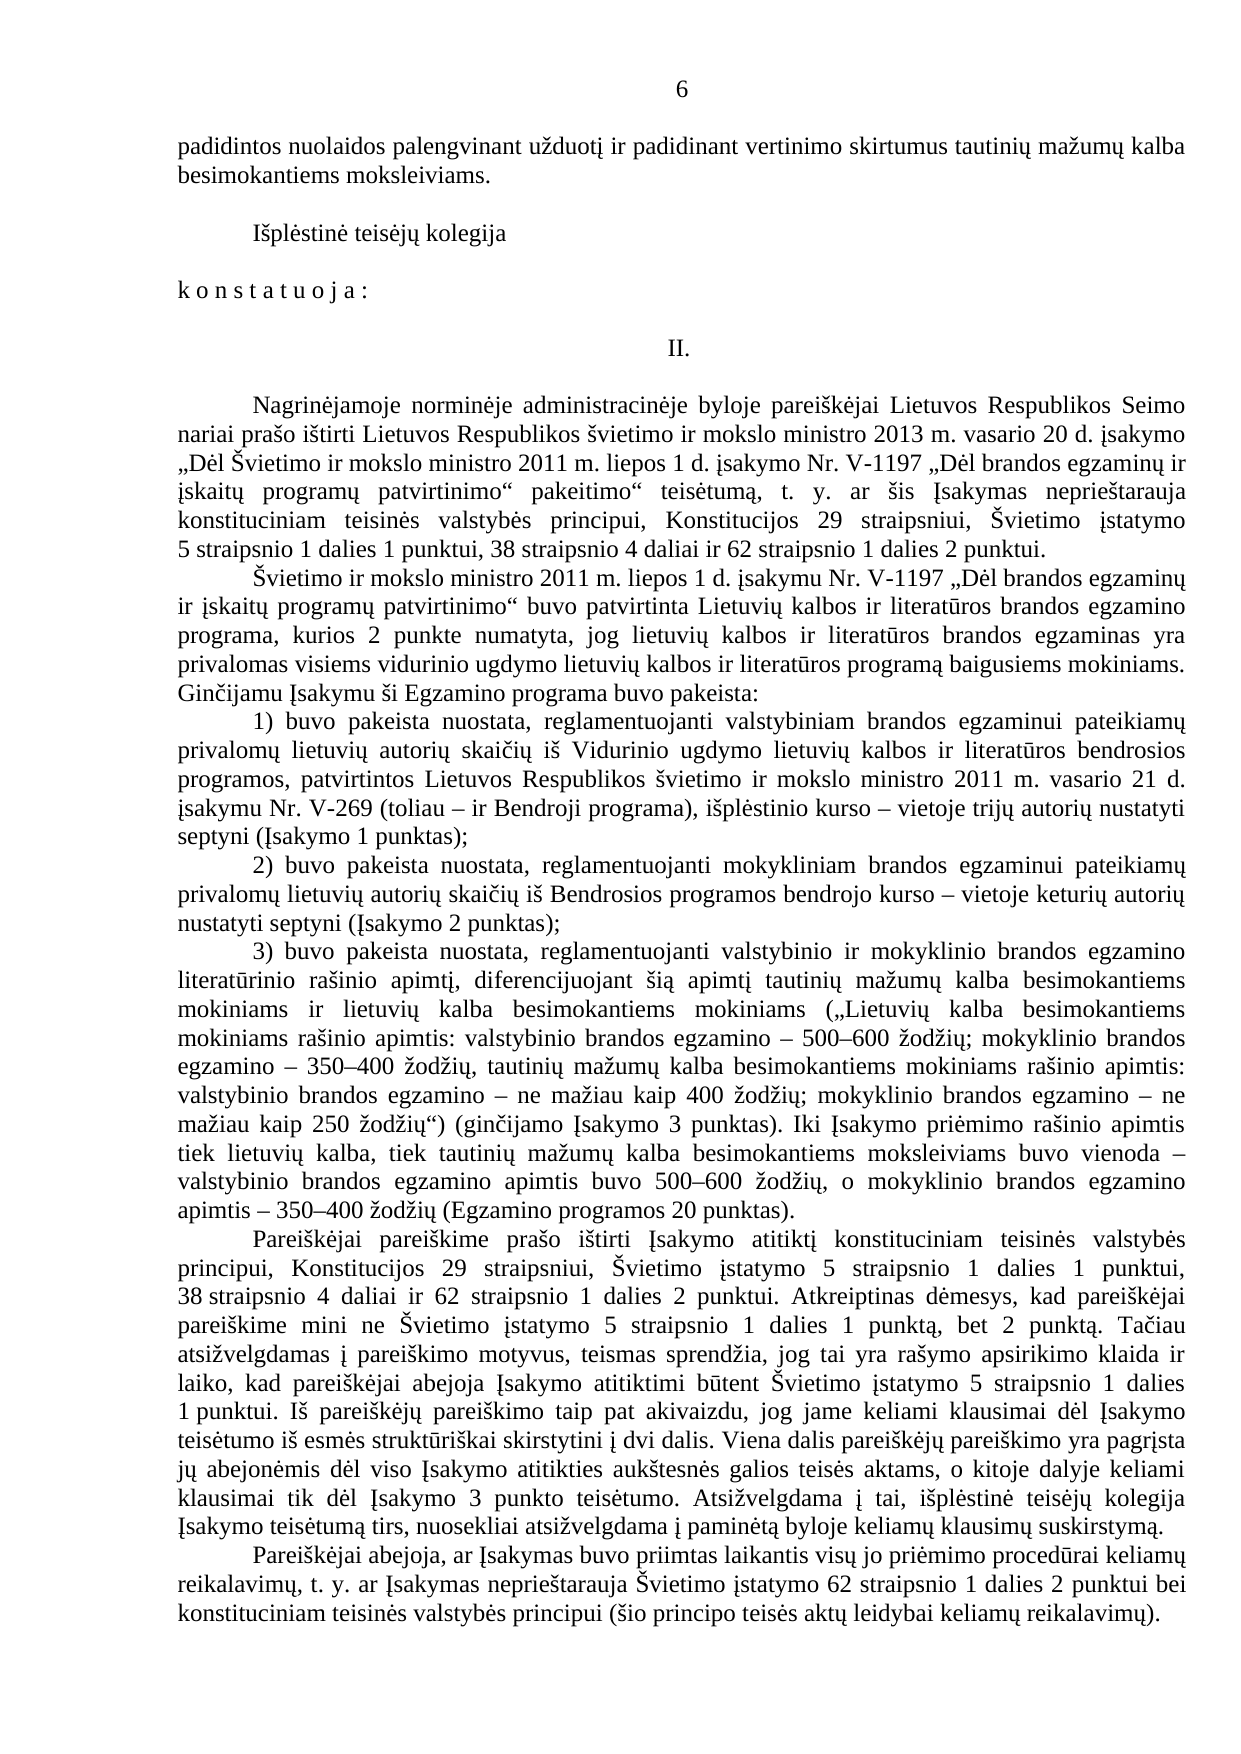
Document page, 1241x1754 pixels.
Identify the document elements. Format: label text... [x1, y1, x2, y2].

text 3) buvo pakeista nuostata, reglamentuojanti valstybinio ir mokyklinio brandos egzamino literatūrinio rašinio apimtį, diferencijuojant šią apimtį tautinių mažumų kalba besimokantiems mokiniams ir lietuvių kalba besimokantiems mokiniams („Lietuvių kalba besimokantiems mokiniams rašinio apimtis: valstybinio brandos egzamino – 500–600 žodžių; mokyklinio brandos egzamino – 350–400 žodžių, tautinių mažumų kalba besimokantiems mokiniams rašinio apimtis: valstybinio brandos egzamino – ne mažiau kaip 400 žodžių; mokyklinio brandos egzamino – ne mažiau kaip 250 žodžių“) (ginčijamo Įsakymo 3 punktas). Iki Įsakymo priėmimo rašinio apimtis tiek lietuvių kalba, tiek tautinių mažumų kalba besimokantiems moksleiviams buvo vienoda – valstybinio brandos egzamino apimtis buvo 500–600 žodžių, o mokyklinio brandos egzamino apimtis – 350–400 žodžių (Egzamino programos 20 punktas). [177, 936, 1186, 1224]
text padidintos nuolaidos palengvinant užduotį ir padidinant vertinimo skirtumus tautinių mažumų kalba besimokantiems moksleiviams. [177, 131, 1186, 189]
text II. [177, 333, 1186, 361]
text Pareiškėjai pareiškime prašo ištirti Įsakymo atitiktį konstituciniam teisinės valstybės principui, Konstitucijos 29 straipsniui, Švietimo įstatymo 5 straipsnio 1 dalies 1 punktui, 38 straipsnio 4 daliai ir 62 straipsnio 1 dalies 2 punktui. Atkreiptinas dėmesys, kad pareiškėjai pareiškime mini ne Švietimo įstatymo 5 straipsnio 1 dalies 1 punktą, bet 2 punktą. Tačiau atsižvelgdamas į pareiškimo motyvus, teismas sprendžia, jog tai yra rašymo apsirikimo klaida ir laiko, kad pareiškėjai abejoja Įsakymo atitiktimi būtent Švietimo įstatymo 5 straipsnio 1 dalies 1 punktui. Iš pareiškėjų pareiškimo taip pat akivaizdu, jog jame keliami klausimai dėl Įsakymo teisėtumo iš esmės struktūriškai skirstytini į dvi dalis. Viena dalis pareiškėjų pareiškimo yra pagrįsta jų abejonėmis dėl viso Įsakymo atitikties aukštesnės galios teisės aktams, o kitoje dalyje keliami klausimai tik dėl Įsakymo 3 punkto teisėtumo. Atsižvelgdama į tai, išplėstinė teisėjų kolegija Įsakymo teisėtumą tirs, nuosekliai atsižvelgdama į paminėtą byloje keliamų klausimų suskirstymą. [177, 1224, 1186, 1540]
text konstatuoja: [177, 275, 1186, 304]
text 2) buvo pakeista nuostata, reglamentuojanti mokykliniam brandos egzaminui pateikiamų privalomų lietuvių autorių skaičių iš Bendrosios programos bendrojo kurso – vietoje keturių autorių nustatyti septyni (Įsakymo 2 punktas); [177, 850, 1186, 936]
text Švietimo ir mokslo ministro 2011 m. liepos 1 d. įsakymu Nr. V-1197 „Dėl brandos egzaminų ir įskaitų programų patvirtinimo“ buvo patvirtinta Lietuvių kalbos ir literatūros brandos egzamino programa, kurios 2 punkte numatyta, jog lietuvių kalbos ir literatūros brandos egzaminas yra privalomas visiems vidurinio ugdymo lietuvių kalbos ir literatūros programą baigusiems mokiniams. Ginčijamu Įsakymu ši Egzamino programa buvo pakeista: [177, 563, 1186, 706]
text Išplėstinė teisėjų kolegija [177, 218, 1186, 246]
text 1) buvo pakeista nuostata, reglamentuojanti valstybiniam brandos egzaminui pateikiamų privalomų lietuvių autorių skaičių iš Vidurinio ugdymo lietuvių kalbos ir literatūros bendrosios programos, patvirtintos Lietuvos Respublikos švietimo ir mokslo ministro 2011 m. vasario 21 d. įsakymu Nr. V-269 (toliau – ir Bendroji programa), išplėstinio kurso – vietoje trijų autorių nustatyti septyni (Įsakymo 1 punktas); [177, 706, 1186, 850]
text Pareiškėjai abejoja, ar Įsakymas buvo priimtas laikantis visų jo priėmimo procedūrai keliamų reikalavimų, t. y. ar Įsakymas neprieštarauja Švietimo įstatymo 62 straipsnio 1 dalies 2 punktui bei konstituciniam teisinės valstybės principui (šio principo teisės aktų leidybai keliamų reikalavimų). [177, 1540, 1186, 1626]
text Nagrinėjamoje norminėje administracinėje byloje pareiškėjai Lietuvos Respublikos Seimo nariai prašo ištirti Lietuvos Respublikos švietimo ir mokslo ministro 2013 m. vasario 20 d. įsakymo „Dėl Švietimo ir mokslo ministro 2011 m. liepos 1 d. įsakymo Nr. V-1197 „Dėl brandos egzaminų ir įskaitų programų patvirtinimo“ pakeitimo“ teisėtumą, t. y. ar šis Įsakymas neprieštarauja konstituciniam teisinės valstybės principui, Konstitucijos 29 straipsniui, Švietimo įstatymo 5 straipsnio 1 dalies 1 punktui, 38 straipsnio 4 daliai ir 62 straipsnio 1 dalies 2 punktui. [177, 390, 1186, 563]
